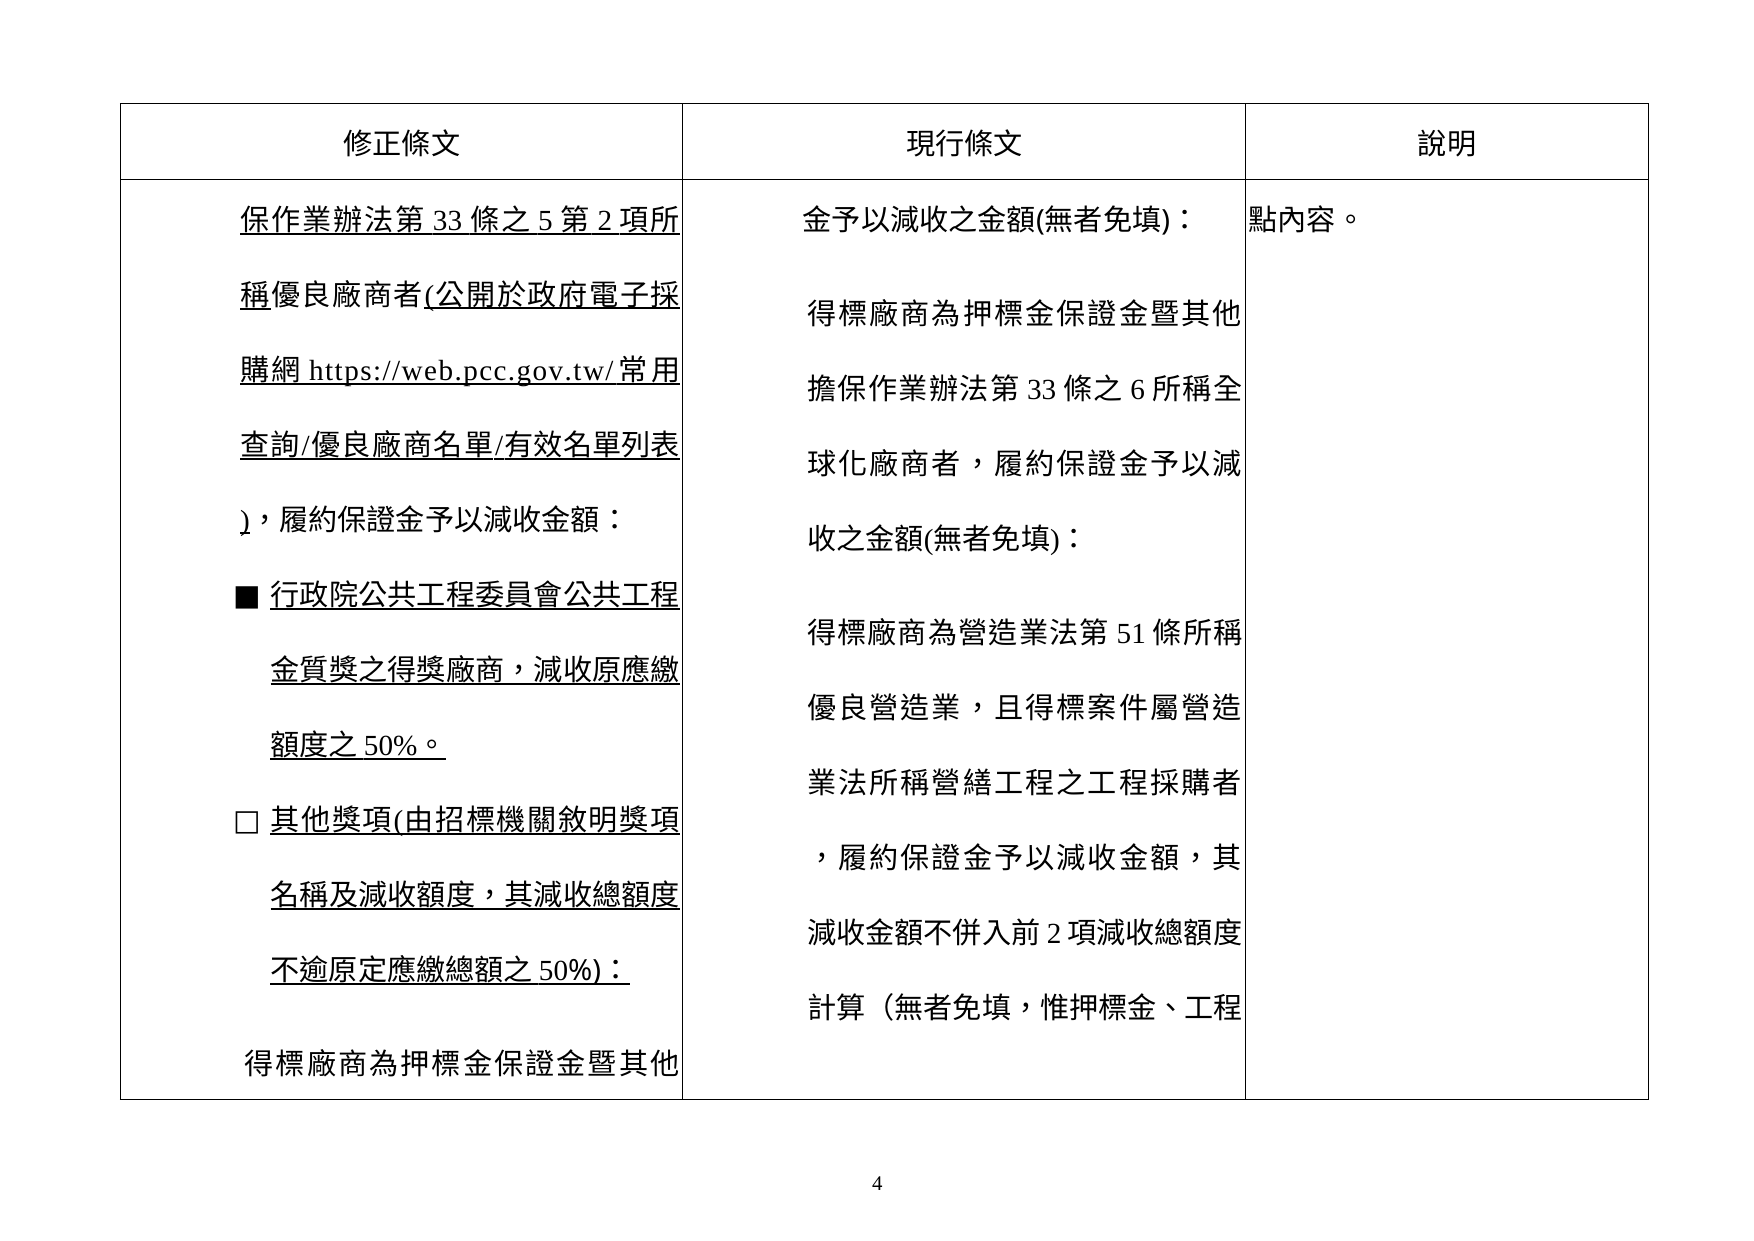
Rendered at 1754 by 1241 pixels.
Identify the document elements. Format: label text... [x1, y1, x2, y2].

table_header 現行條文 [683, 104, 1245, 179]
table_cell 保作業辦法第33條之5第2項所稱優良廠商者(公開於政府電子採購網https://web.pcc.gov.tw/常用查詢/優良廠商名單/有效名單列表)，履約保證金予以減收金額： 行政院公共工程委員會公共工程金質獎之得獎廠商，減收原應繳額度之50%。 其他獎項(由招標機關敘明獎項名稱及減收額度，其減收總額度不逾原定應繳總額之50%)： 得標廠商為押標金保證金暨其他 [121, 180, 682, 1099]
table_cell 金予以減收之金額(無者免填)： 得標廠商為押標金保證金暨其他擔保作業辦法第33條之6所稱全球化廠商者，履約保證金予以減收之金額(無者免填)： 得標廠商為營造業法第51條所稱優良營造業，且得標案件屬營造業法所稱營繕工程之工程採購者，履約保證金予以減收金額，其減收金額不併入前2項減收總額度計算（無者免填，惟押標金、工程 [683, 180, 1245, 1099]
table_header 修正條文 [121, 104, 682, 179]
table_header 說明 [1246, 104, 1648, 179]
table_cell 點內容。 [1246, 180, 1648, 1099]
